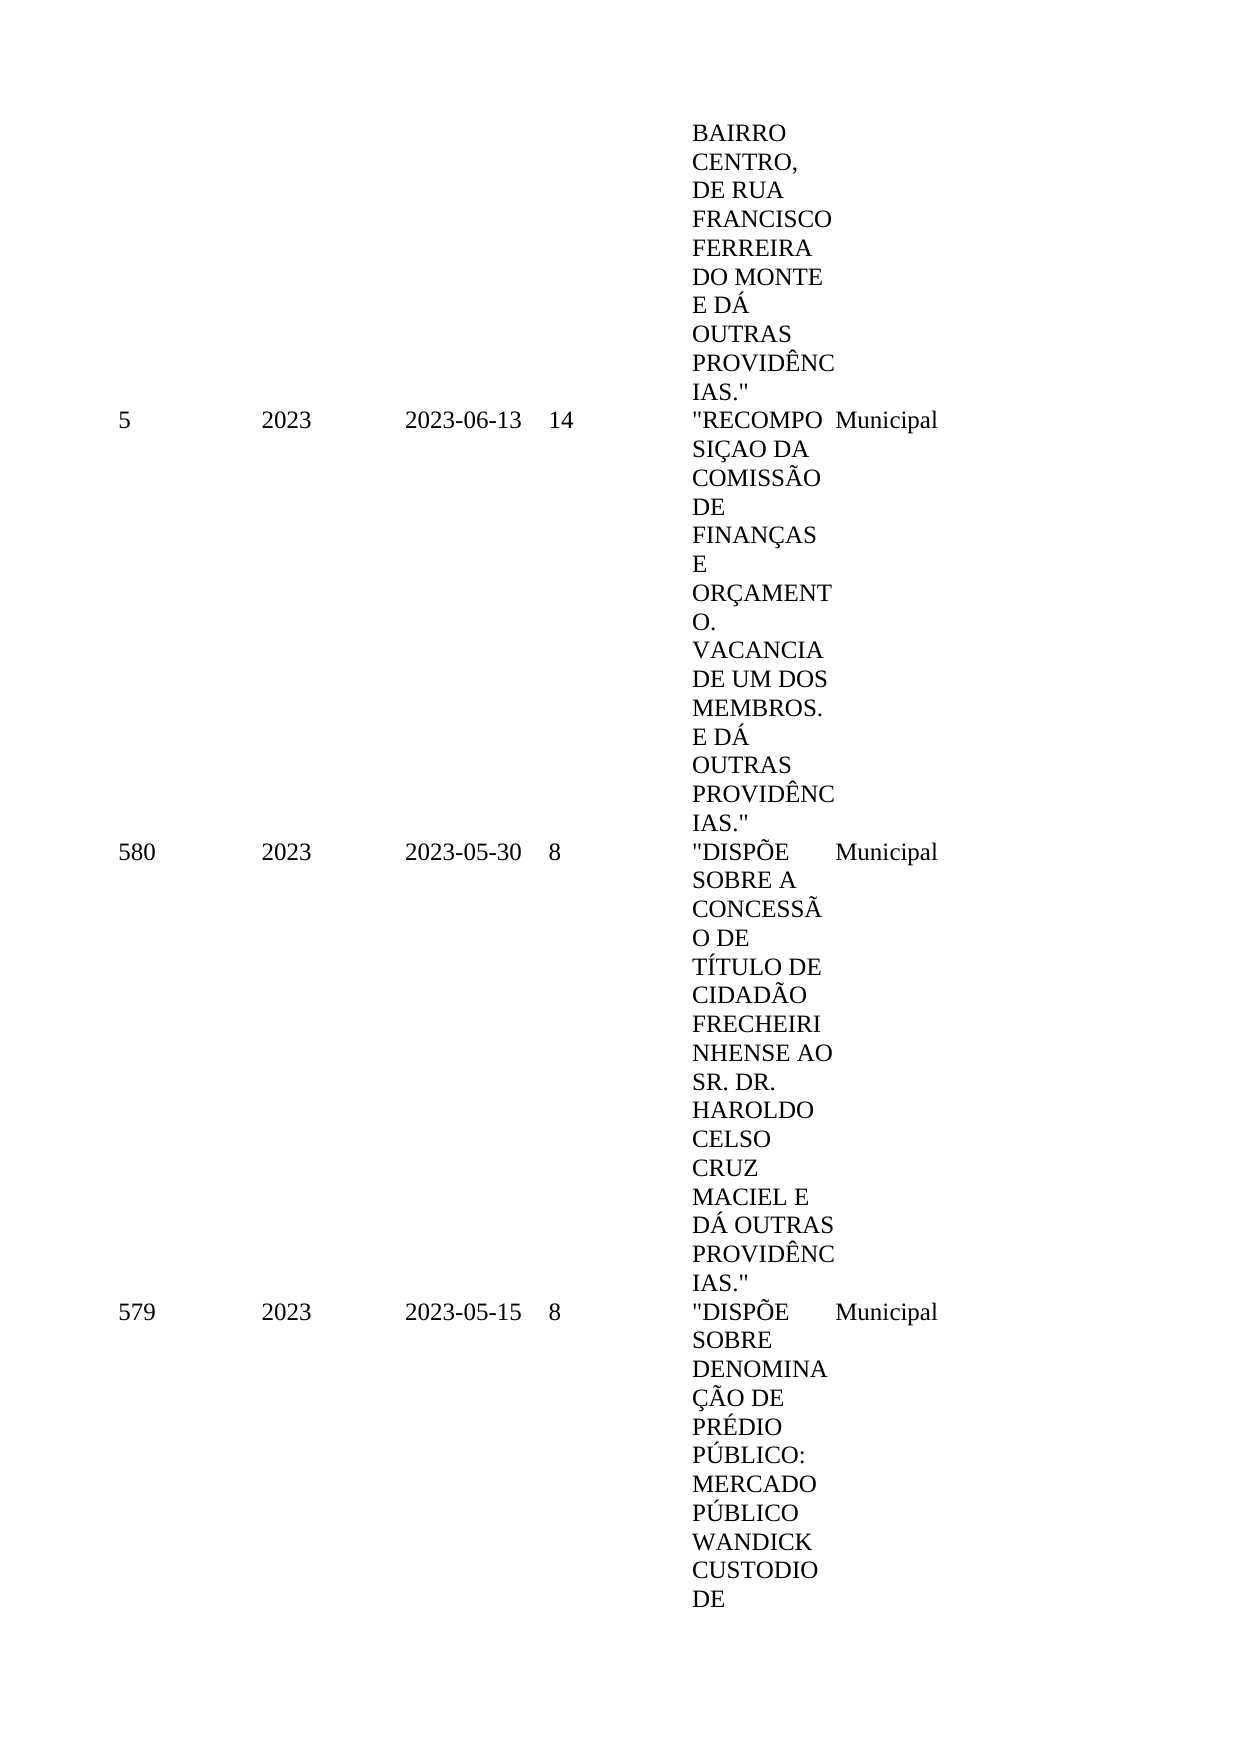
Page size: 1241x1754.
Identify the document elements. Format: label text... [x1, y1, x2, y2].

table_cell "DISPÕE SOBRE DENOMINAÇÃO DE PRÉDIO PÚBLICO: MERCADO PÚBLICO WANDICK CUSTODIO DE [692, 1297, 835, 1613]
table_cell 8 [548, 837, 692, 1297]
table_cell [118, 118, 261, 406]
table_cell Municipal [835, 1297, 979, 1613]
table_cell 2023-05-30 [405, 837, 548, 1297]
table_cell 14 [548, 406, 692, 837]
table_cell [979, 1297, 1122, 1613]
table_cell 580 [118, 837, 261, 1297]
table_cell "DISPÕE SOBRE A CONCESSÃO DE TÍTULO DE CIDADÃO FRECHEIRINHENSE AO SR. DR. HAROLDO CELSO CRUZ MACIEL E DÁ OUTRAS PROVIDÊNCIAS." [692, 837, 835, 1297]
table_cell 2023-06-13 [405, 406, 548, 837]
table_cell [979, 837, 1122, 1297]
table_cell [979, 406, 1122, 837]
table_cell 2023 [261, 837, 405, 1297]
table_cell [405, 118, 548, 406]
table_cell "RECOMPOSIÇAO DA COMISSÃO DE FINANÇAS E ORÇAMENTO. VACANCIA DE UM DOS MEMBROS. E DÁ OUTRAS PROVIDÊNCIAS." [692, 406, 835, 837]
table_cell BAIRRO CENTRO, DE RUA FRANCISCO FERREIRA DO MONTE E DÁ OUTRAS PROVIDÊNCIAS." [692, 118, 835, 406]
table_cell [548, 118, 692, 406]
table_cell [261, 118, 405, 406]
table_cell 2023 [261, 1297, 405, 1613]
table_cell 579 [118, 1297, 261, 1613]
table_cell 2023-05-15 [405, 1297, 548, 1613]
table_cell 5 [118, 406, 261, 837]
table_cell 8 [548, 1297, 692, 1613]
table_cell 2023 [261, 406, 405, 837]
table_cell [979, 118, 1122, 406]
table_cell Municipal [835, 406, 979, 837]
table_cell [835, 118, 979, 406]
table_cell Municipal [835, 837, 979, 1297]
